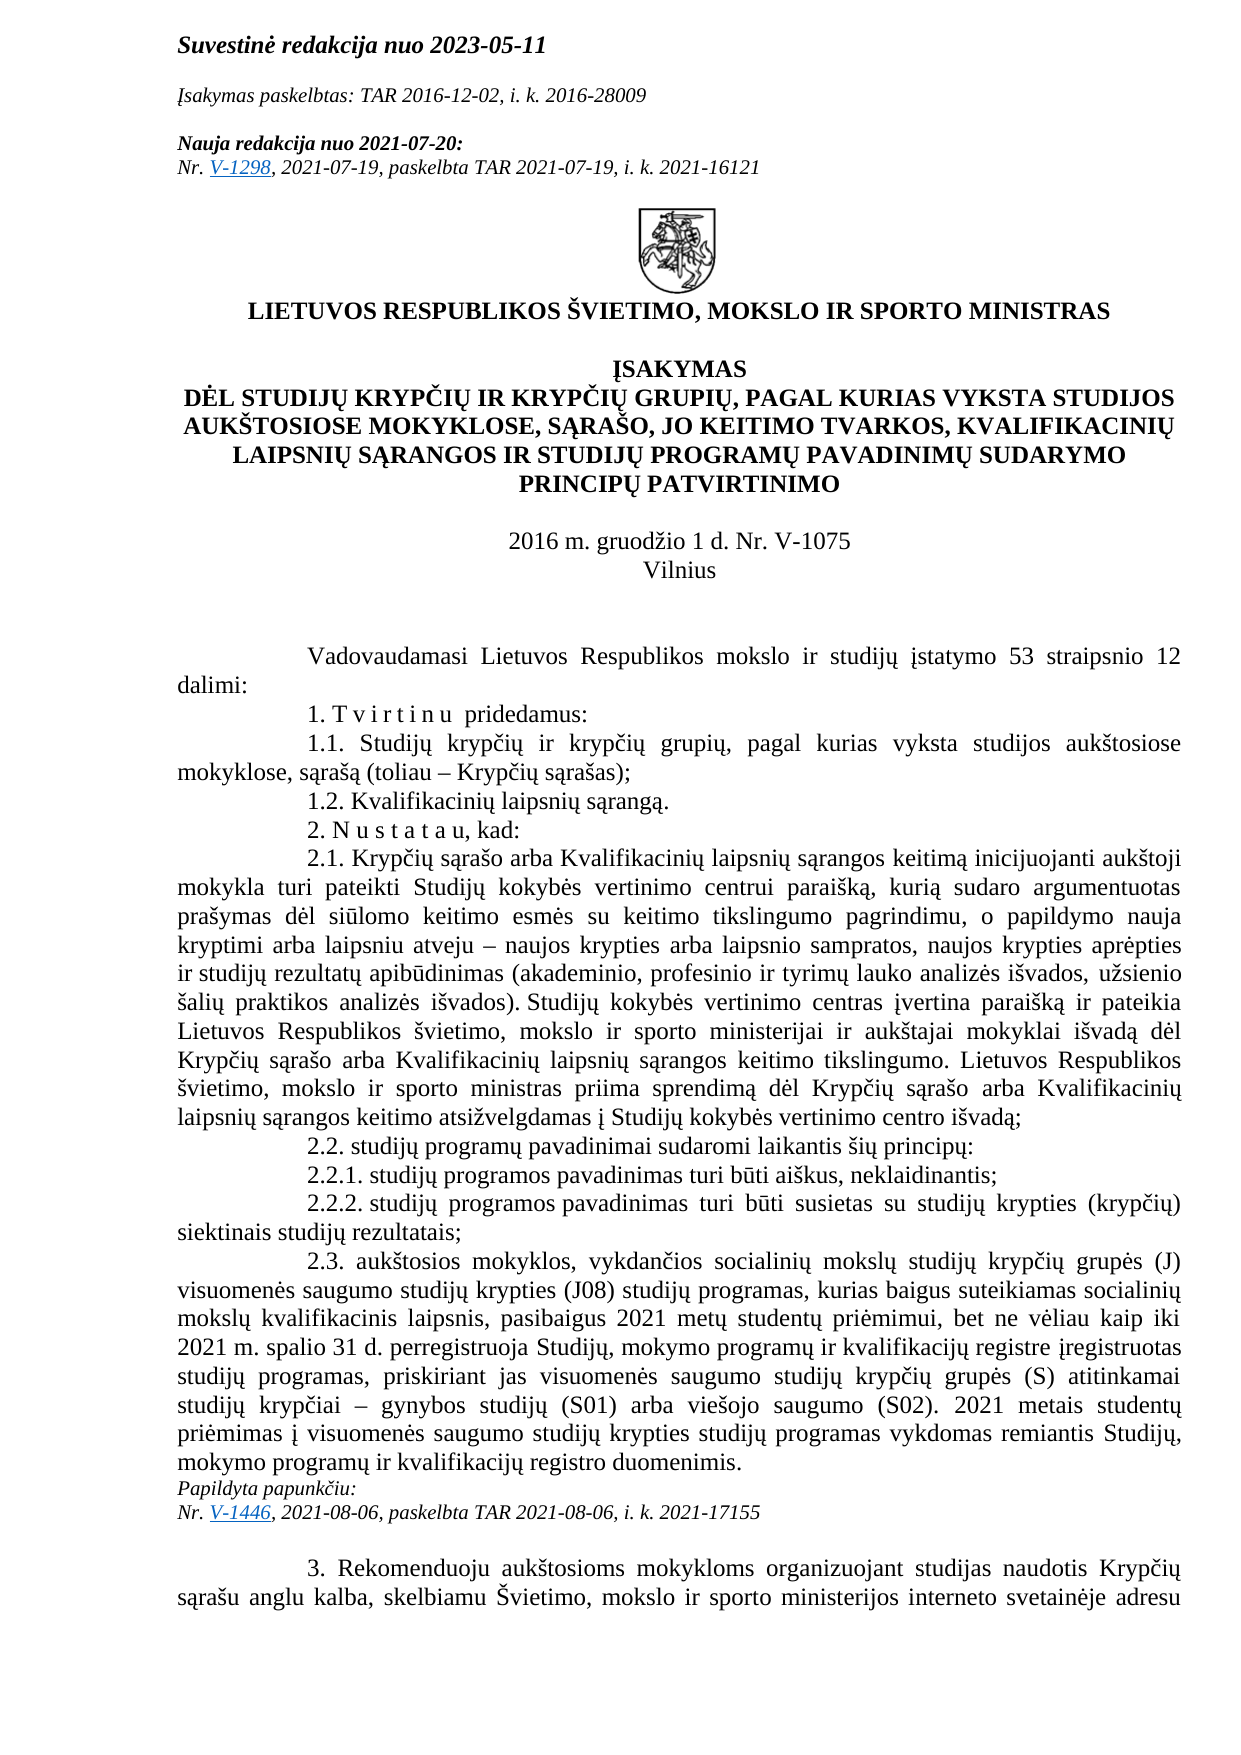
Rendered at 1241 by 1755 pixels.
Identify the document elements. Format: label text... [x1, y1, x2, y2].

text Vilnius [177, 555, 1182, 584]
text 1.1. Studijų krypčių ir krypčių grupių, pagal kurias vyksta studijos aukštosiose mokyklose, sąrašą (toliau – Krypčių sąrašas); [177, 728, 1182, 786]
text 2.2. studijų programų pavadinimai sudaromi laikantis šių principų: [177, 1131, 1182, 1160]
text 2.2.1. studijų programos pavadinimas turi būti aiškus, neklaidinantis; [177, 1160, 1182, 1188]
text ĮSAKYMAS [177, 354, 1182, 383]
text 2.1. Krypčių sąrašo arba Kvalifikacinių laipsnių sąrangos keitimą inicijuojanti aukštoji mokykla turi pateikti Studijų kokybės vertinimo centrui paraišką, kurią sudaro argumentuotas prašymas dėl siūlomo keitimo esmės su keitimo tikslingumo pagrindimu, o papildymo nauja kryptimi arba laipsniu atveju – naujos krypties arba laipsnio sampratos, naujos krypties aprėpties ir studijų rezultatų apibūdinimas (akademinio, profesinio ir tyrimų lauko analizės išvados, užsienio šalių praktikos analizės išvados). Studijų kokybės vertinimo centras įvertina paraišką ir pateikia Lietuvos Respublikos švietimo, mokslo ir sporto ministerijai ir aukštajai mokyklai išvadą dėl Krypčių sąrašo arba Kvalifikacinių laipsnių sąrangos keitimo tikslingumo. Lietuvos Respublikos švietimo, mokslo ir sporto ministras priima sprendimą dėl Krypčių sąrašo arba Kvalifikacinių laipsnių sąrangos keitimo atsižvelgdamas į Studijų kokybės vertinimo centro išvadą; [177, 843, 1182, 1131]
text 2.3. aukštosios mokyklos, vykdančios socialinių mokslų studijų krypčių grupės (J) visuomenės saugumo studijų krypties (J08) studijų programas, kurias baigus suteikiamas socialinių mokslų kvalifikacinis laipsnis, pasibaigus 2021 metų studentų priėmimui, bet ne vėliau kaip iki 2021 m. spalio 31 d. perregistruoja Studijų, mokymo programų ir kvalifikacijų registre įregistruotas studijų programas, priskiriant jas visuomenės saugumo studijų krypčių grupės (S) atitinkamai studijų krypčiai – gynybos studijų (S01) arba viešojo saugumo (S02). 2021 metais studentų priėmimas į visuomenės saugumo studijų krypties studijų programas vykdomas remiantis Studijų, mokymo programų ir kvalifikacijų registro duomenimis. [177, 1246, 1182, 1476]
text Nauja redakcija nuo 2021-07-20: [177, 131, 1182, 155]
text 1. T v i r t i n u pridedamus: [177, 699, 1182, 728]
text 2016 m. gruodžio 1 d. Nr. V-1075 [177, 526, 1182, 555]
text 2.2.2. studijų programos pavadinimas turi būti susietas su studijų krypties (krypčių) siektinais studijų rezultatais; [177, 1188, 1182, 1246]
text Nr. V-1298, 2021-07-19, paskelbta TAR 2021-07-19, i. k. 2021-16121 [177, 155, 1182, 179]
text Įsakymas paskelbtas: TAR 2016-12-02, i. k. 2016-28009 [177, 83, 1182, 107]
text 3. Rekomenduoju aukštosioms mokykloms organizuojant studijas naudotis Krypčių sąrašu anglu kalba, skelbiamu Švietimo, mokslo ir sporto ministerijos interneto svetainėje adresu [177, 1553, 1182, 1610]
text 1.2. Kvalifikacinių laipsnių sąrangą. [177, 786, 1182, 815]
text Suvestinė redakcija nuo 2023-05-11 [177, 30, 1182, 59]
text Nr. V-1446, 2021-08-06, paskelbta TAR 2021-08-06, i. k. 2021-17155 [177, 1500, 1182, 1524]
text LIETUVOS RESPUBLIKOS ŠVIETIMO, MOKSLO IR SPORTO MINISTRAS [177, 296, 1182, 325]
text 2. N u s t a t a u, kad: [177, 815, 1182, 843]
text Papildyta papunkčiu: [177, 1476, 1182, 1500]
text DĖL STUDIJŲ KRYPČIŲ IR KRYPČIŲ GRUPIŲ, PAGAL KURIAS VYKSTA STUDIJOS AUKŠTOSIOSE MOKYKLOSE, SĄRAŠO, JO KEITIMO TVARKOS, KVALIFIKACINIŲ LAIPSNIŲ SĄRANGOS IR STUDIJŲ PROGRAMŲ PAVADINIMŲ SUDARYMO PRINCIPŲ PATVIRTINIMO [177, 383, 1182, 498]
text Vadovaudamasi Lietuvos Respublikos mokslo ir studijų įstatymo 53 straipsnio 12 dalimi: [177, 641, 1182, 699]
